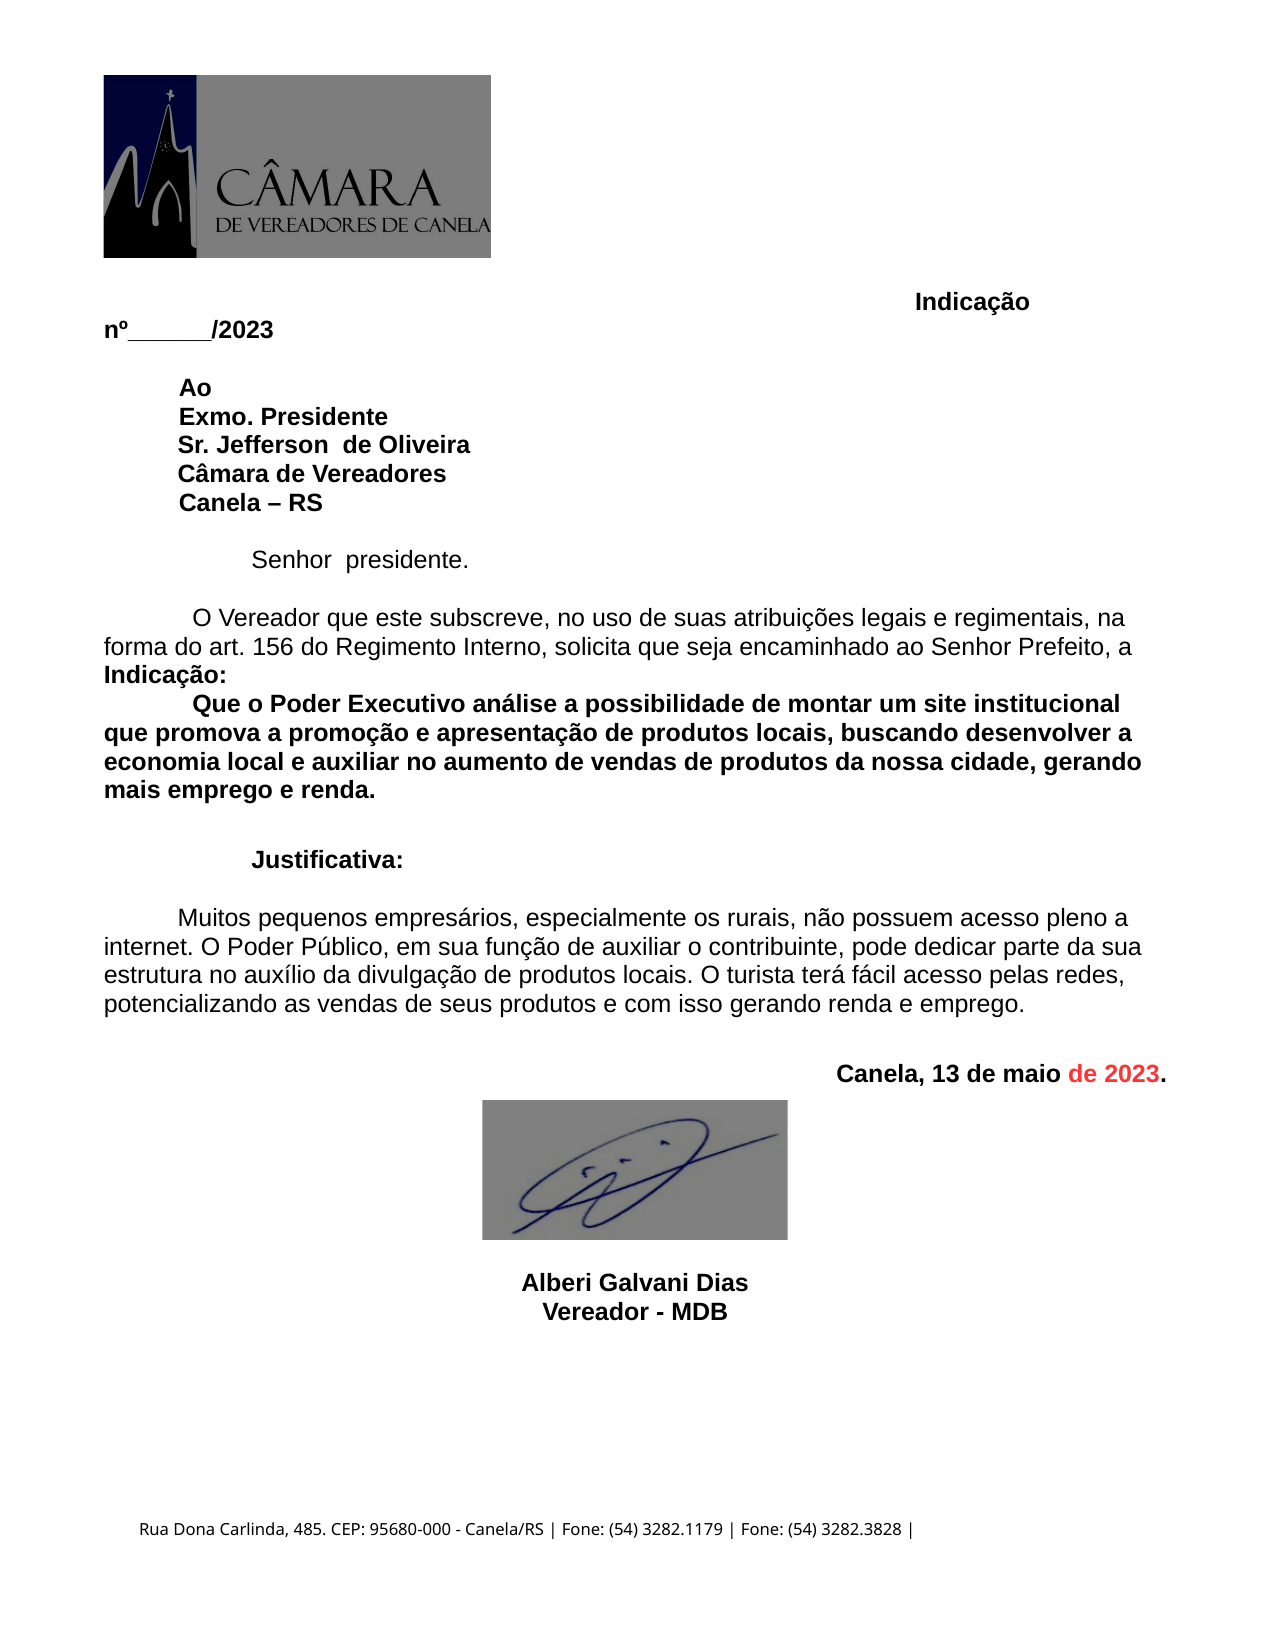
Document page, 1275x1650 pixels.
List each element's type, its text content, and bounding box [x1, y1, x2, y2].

text Justificativa: [103, 845, 1167, 874]
text Muitos pequenos empresários, especialmente os rurais, não possuem acesso pleno a internet. O Poder Público, em sua função de auxiliar o contribuinte, pode dedicar parte da sua estrutura no auxílio da divulgação de produtos locais. O turista terá fácil acesso pelas redes, potencializando as vendas de seus produtos e com isso gerando renda e emprego. [103, 903, 1167, 1018]
text Exmo. Presidente [103, 402, 1167, 430]
text Vereador - MDB [103, 1297, 1167, 1326]
text Senhor presidente. [103, 545, 1167, 574]
text Canela – RS [103, 488, 1167, 517]
text Canela, 13 de maio de 2023. [103, 1059, 1167, 1088]
text O Vereador que este subscreve, no uso de suas atribuições legais e regimentais, na forma do art. 156 do Regimento Interno, solicita que seja encaminhado ao Senhor Prefeito, a Indicação: [103, 603, 1165, 689]
text Que o Poder Executivo análise a possibilidade de montar um site institucional que promova a promoção e apresentação de produtos locais, buscando desenvolver a economia local e auxiliar no aumento de vendas de produtos da nossa cidade, gerando mais emprego e renda. [103, 689, 1165, 804]
text Sr. Jefferson de Oliveira [103, 430, 1167, 459]
text Indicação nº______/2023 [103, 287, 1167, 344]
text Câmara de Vereadores [103, 459, 1167, 488]
text Alberi Galvani Dias [103, 1268, 1167, 1297]
text Ao [103, 373, 1167, 402]
